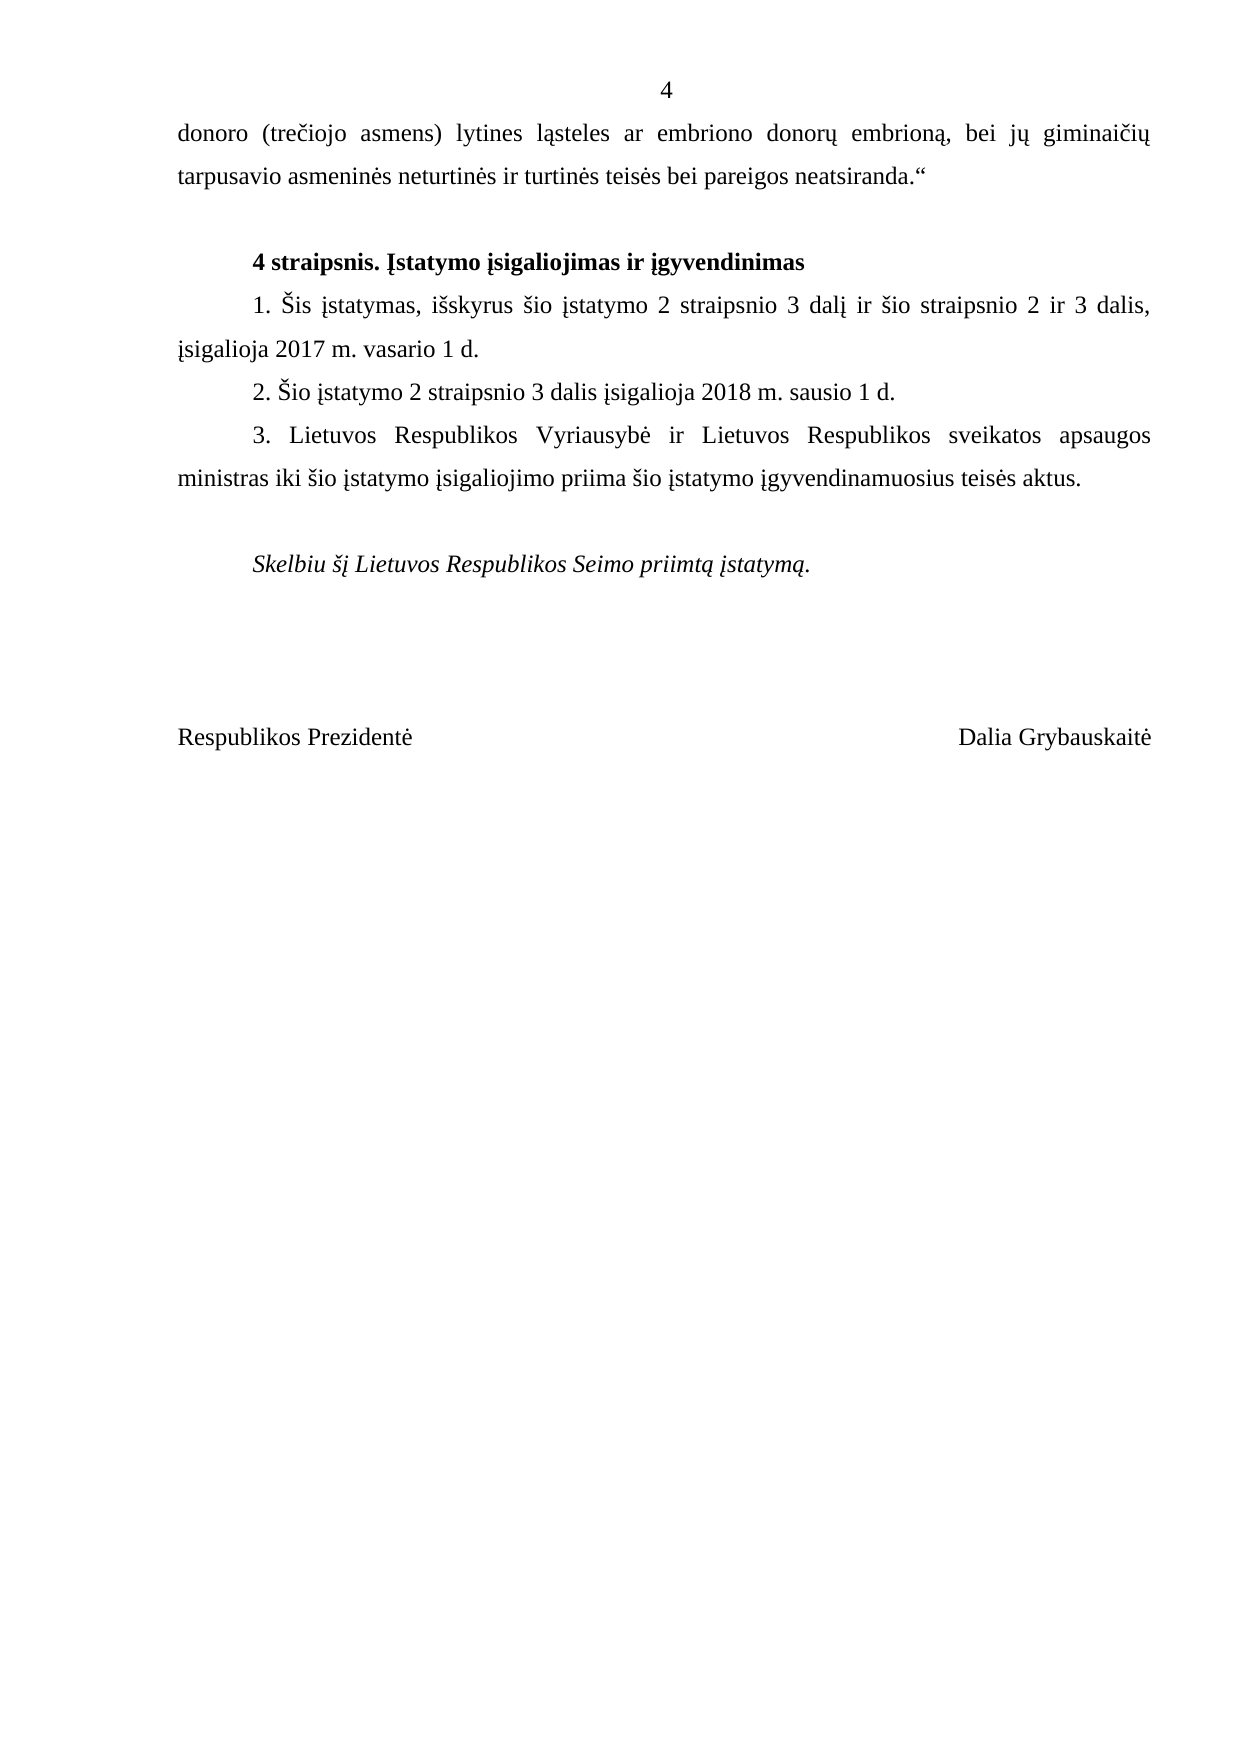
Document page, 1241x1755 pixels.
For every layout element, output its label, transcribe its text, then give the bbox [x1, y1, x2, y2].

text 3. Lietuvos Respublikos Vyriausybė ir Lietuvos Respublikos sveikatos apsaugos ministras iki šio įstatymo įsigaliojimo priima šio įstatymo įgyvendinamuosius teisės aktus. [177, 420, 1152, 492]
text Skelbiu šį Lietuvos Respublikos Seimo priimtą įstatymą. [177, 549, 1152, 578]
text 4 straipsnis. Įstatymo įsigaliojimas ir įgyvendinimas [177, 247, 1152, 276]
text Respublikos Prezidentė Dalia Grybauskaitė [177, 722, 1152, 751]
text donoro (trečiojo asmens) lytines ląsteles ar embriono donorų embrioną, bei jų giminaičių tarpusavio asmeninės neturtinės ir turtinės teisės bei pareigos neatsiranda.“ [177, 118, 1152, 190]
text 1. Šis įstatymas, išskyrus šio įstatymo 2 straipsnio 3 dalį ir šio straipsnio 2 ir 3 dalis, įsigalioja 2017 m. vasario 1 d. [177, 291, 1152, 362]
text 2. Šio įstatymo 2 straipsnio 3 dalis įsigalioja 2018 m. sausio 1 d. [177, 377, 1152, 406]
